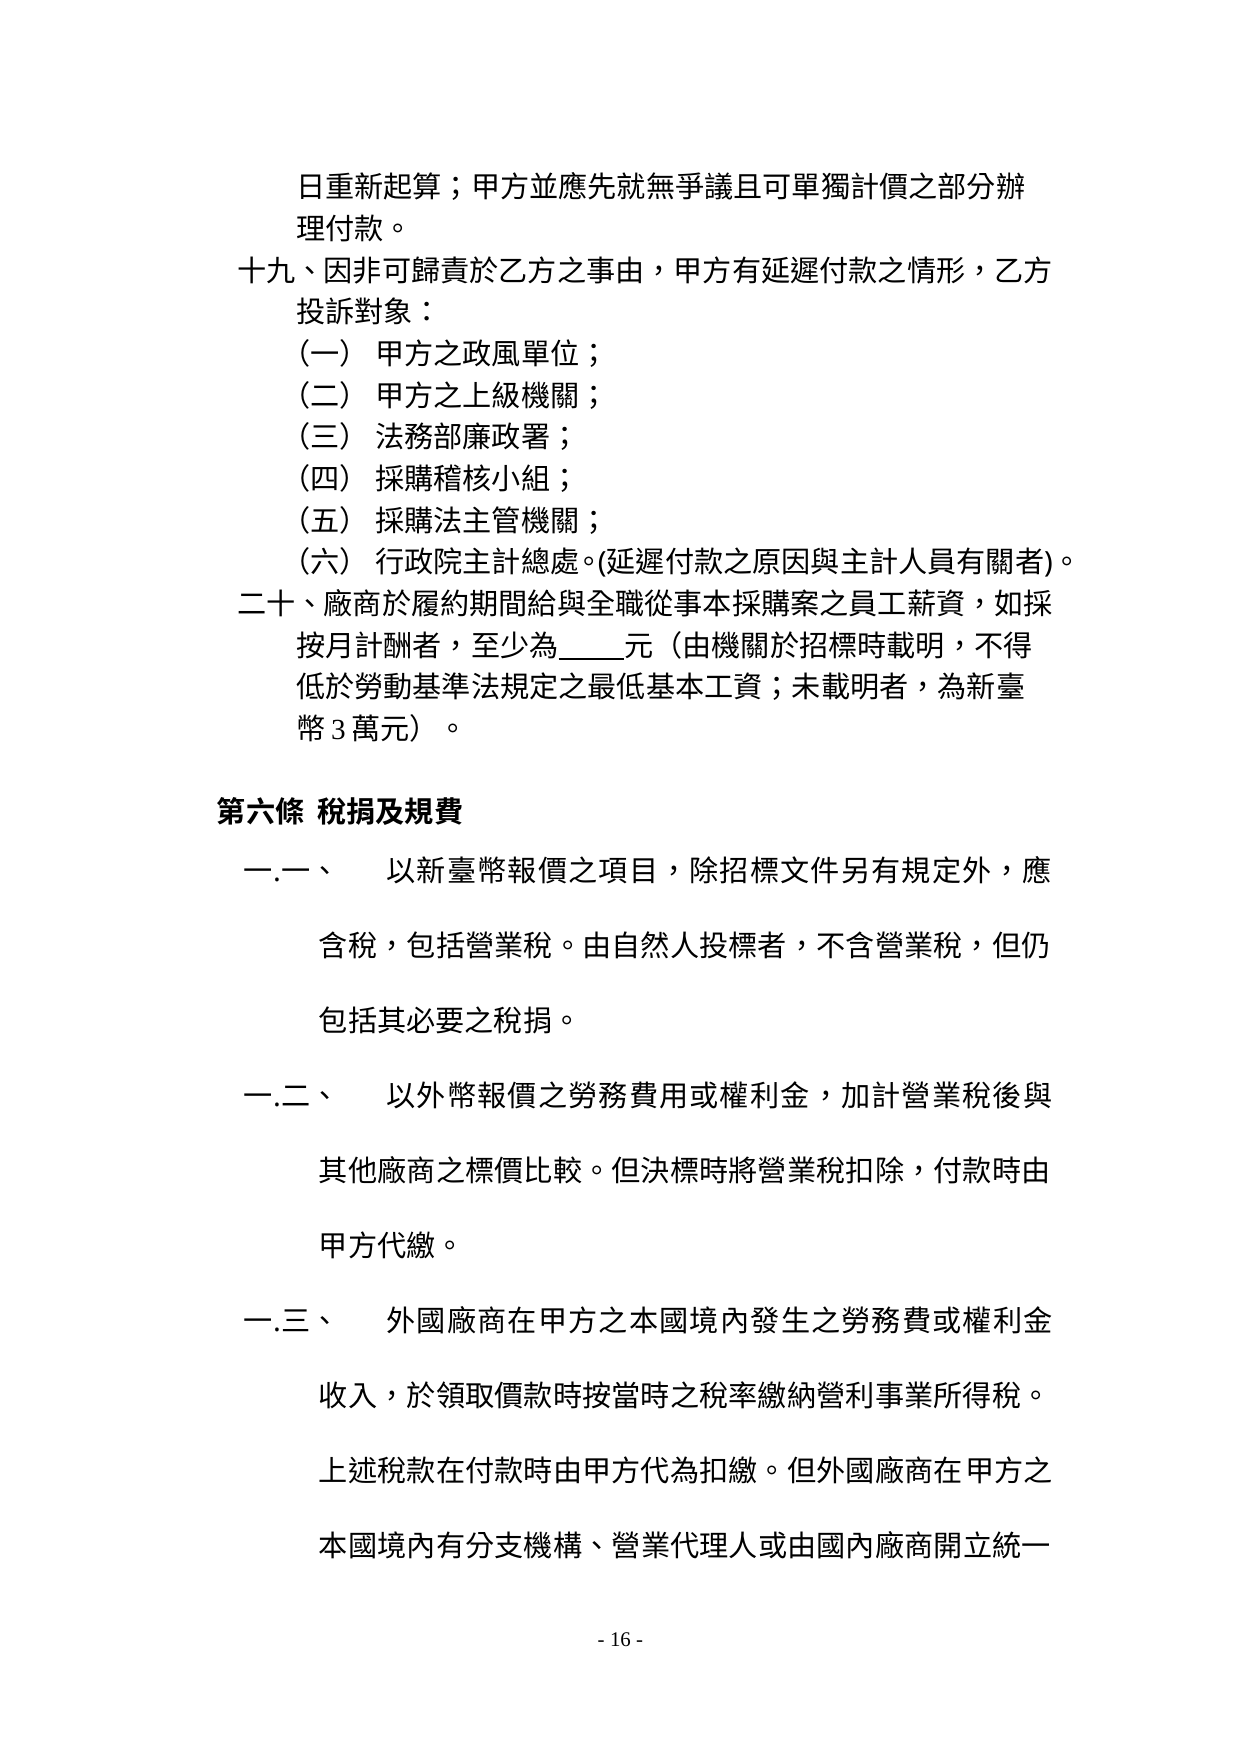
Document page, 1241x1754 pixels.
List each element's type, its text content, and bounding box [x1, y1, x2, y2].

list 行政院主計總處。(延遲付款之原因與主計人員有關者)。 [281, 539, 1053, 581]
text 第六條 稅捐及規費 [187, 789, 1053, 831]
list 外國廠商在甲方之本國境內發生之勞務費或權利金收入，於領取價款時按當時之稅率繳納營利事業所得稅。上述稅款在付款時由甲方代為扣繳。但外國廠商在甲方之本國境內有分支機構、營業代理人或由國內廠商開立統一 [244, 1281, 1053, 1581]
list 以新臺幣報價之項目，除招標文件另有規定外，應含稅，包括營業稅。由自然人投標者，不含營業稅，但仍包括其必要之稅捐。 [244, 831, 1053, 1056]
list 採購法主管機關； [281, 498, 1053, 539]
list 採購稽核小組； [281, 456, 1053, 498]
list 法務部廉政署； [281, 414, 1053, 456]
text 二十、廠商於履約期間給與全職從事本採購案之員工薪資，如採按月計酬者，至少為 元（由機關於招標時載明，不得低於勞動基準法規定之最低基本工資；未載明者，為新臺幣3萬元）。 [237, 581, 1053, 748]
list 以外幣報價之勞務費用或權利金，加計營業稅後與其他廠商之標價比較。但決標時將營業稅扣除，付款時由甲方代繳。 [244, 1056, 1053, 1281]
text 十九、因非可歸責於乙方之事由，甲方有延遲付款之情形，乙方投訴對象： [237, 248, 1053, 331]
list 甲方之政風單位； [281, 331, 1053, 373]
text 日重新起算；甲方並應先就無爭議且可單獨計價之部分辦理付款。 [237, 164, 1053, 248]
list 甲方之上級機關； [281, 373, 1053, 414]
